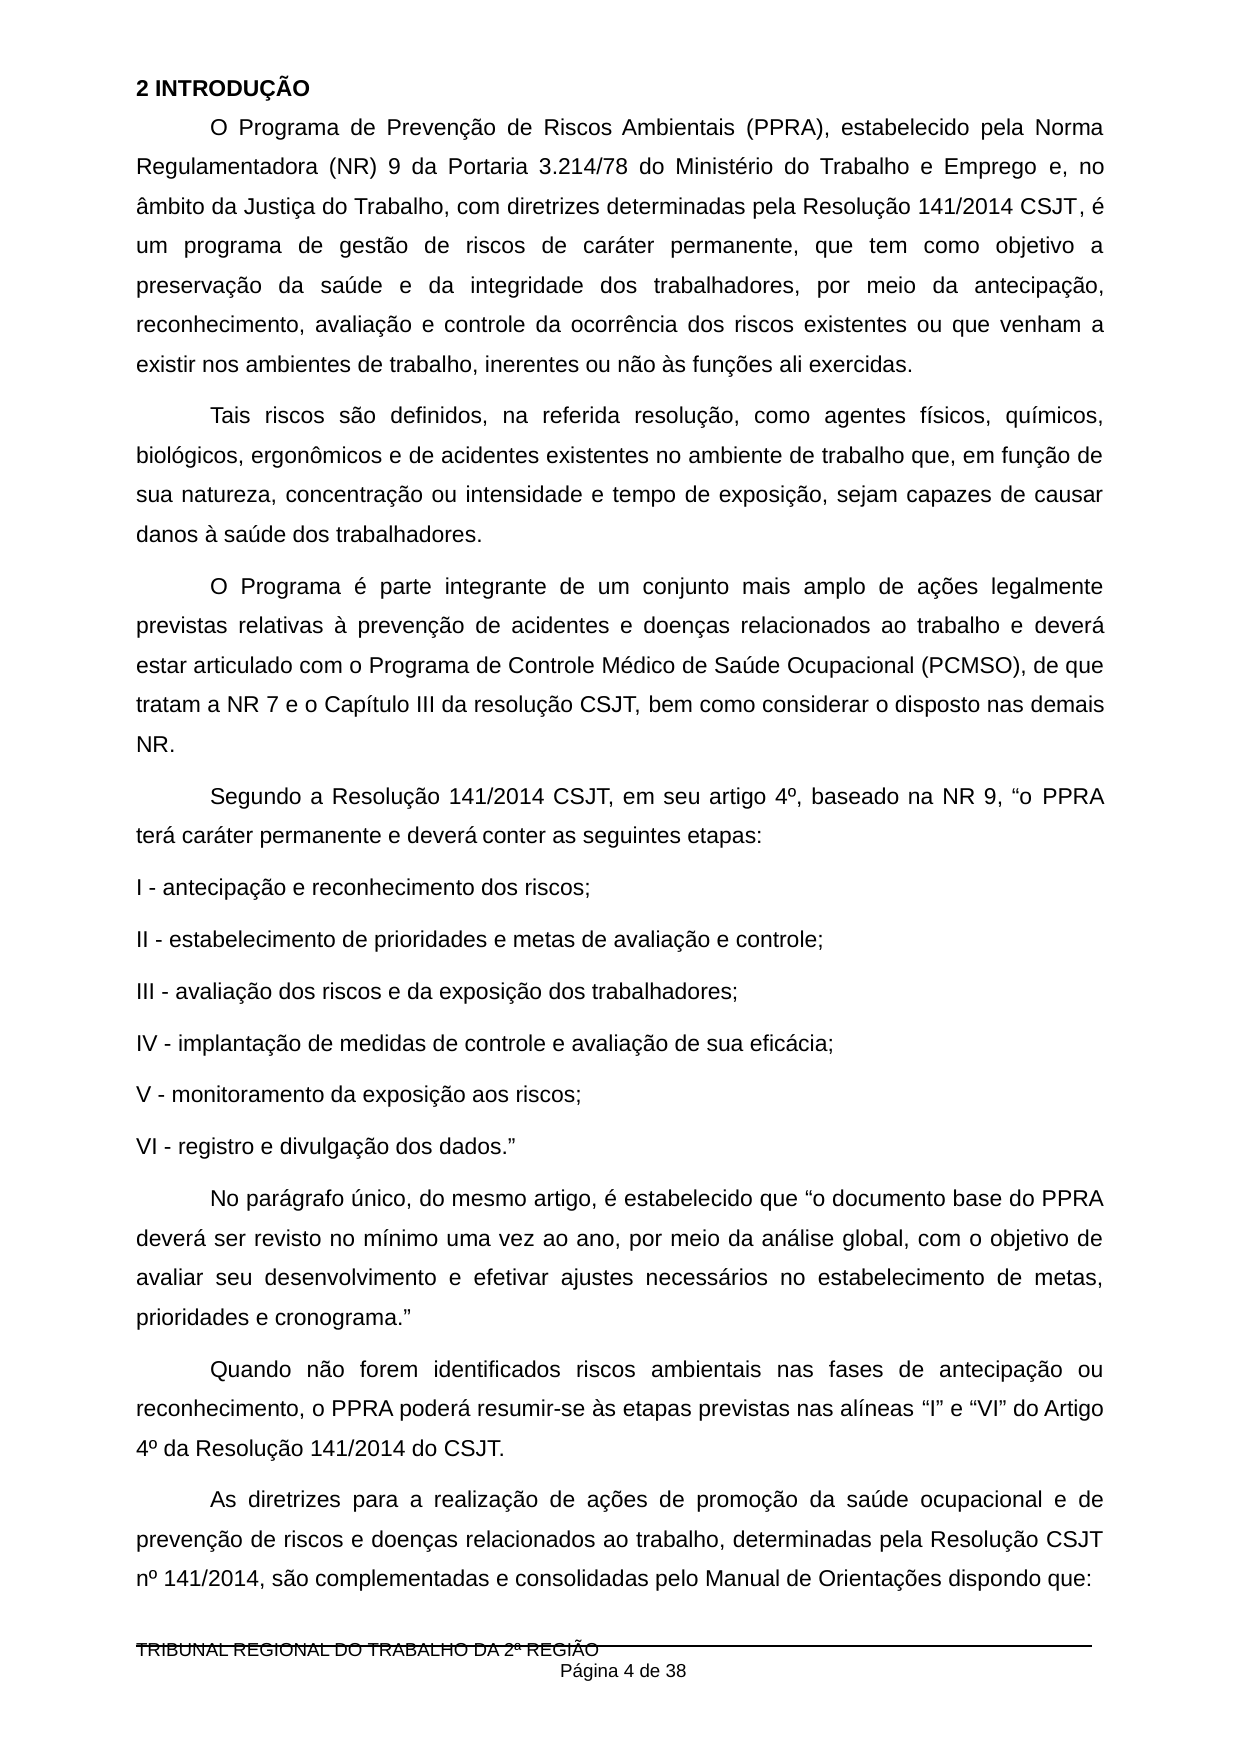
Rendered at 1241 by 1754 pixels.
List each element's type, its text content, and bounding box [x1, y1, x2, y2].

text No parágrafo único, do mesmo artigo, é estabelecido que “o documento base do PPRA deverá ser revisto no mínimo uma vez ao ano, por meio da análise global, com o objetivo de avaliar seu desenvolvimento e efetivar ajustes necessários no estabelecimento de metas, prioridades e cronograma.” [136, 1185, 1104, 1330]
text IV - implantação de medidas de controle e avaliação de sua eficácia; [136, 1029, 1104, 1056]
text Segundo a Resolução 141/2014 CSJT, em seu artigo 4º, baseado na NR 9, “o PPRA terá caráter permanente e deverá conter as seguintes etapas: [136, 783, 1104, 848]
text Quando não forem identificados riscos ambientais nas fases de antecipação ou reconhecimento, o PPRA poderá resumir-se às etapas previstas nas alíneas “I” e “VI” do Artigo 4º da Resolução 141/2014 do CSJT. [136, 1356, 1104, 1461]
text O Programa de Prevenção de Riscos Ambientais (PPRA), estabelecido pela Norma Regulamentadora (NR) 9 da Portaria 3.214/78 do Ministério do Trabalho e Emprego e, no âmbito da Justiça do Trabalho, com diretrizes determinadas pela Resolução 141/2014 CSJT, é um programa de gestão de riscos de caráter permanente, que tem como objetivo a preservação da saúde e da integridade dos trabalhadores, por meio da antecipação, reconhecimento, avaliação e controle da ocorrência dos riscos existentes ou que venham a existir nos ambientes de trabalho, inerentes ou não às funções ali exercidas. [136, 114, 1104, 377]
text II - estabelecimento de prioridades e metas de avaliação e controle; [136, 926, 1104, 952]
text V - monitoramento da exposição aos riscos; [136, 1081, 1104, 1108]
text I - antecipação e reconhecimento dos riscos; [136, 874, 1104, 900]
text 2 INTRODUÇÃO [136, 75, 1104, 101]
text Tais riscos são definidos, na referida resolução, como agentes físicos, químicos, biológicos, ergonômicos e de acidentes existentes no ambiente de trabalho que, em função de sua natureza, concentração ou intensidade e tempo de exposição, sejam capazes de causar danos à saúde dos trabalhadores. [136, 402, 1104, 547]
text O Programa é parte integrante de um conjunto mais amplo de ações legalmente previstas relativas à prevenção de acidentes e doenças relacionados ao trabalho e deverá estar articulado com o Programa de Controle Médico de Saúde Ocupacional (PCMSO), de que tratam a NR 7 e o Capítulo III da resolução CSJT, bem como considerar o disposto nas demais NR. [136, 573, 1104, 757]
text III - avaliação dos riscos e da exposição dos trabalhadores; [136, 978, 1104, 1004]
text As diretrizes para a realização de ações de promoção da saúde ocupacional e de prevenção de riscos e doenças relacionados ao trabalho, determinadas pela Resolução CSJT nº 141/2014, são complementadas e consolidadas pelo Manual de Orientações dispondo que: [136, 1486, 1104, 1592]
text VI - registro e divulgação dos dados.” [136, 1133, 1104, 1160]
